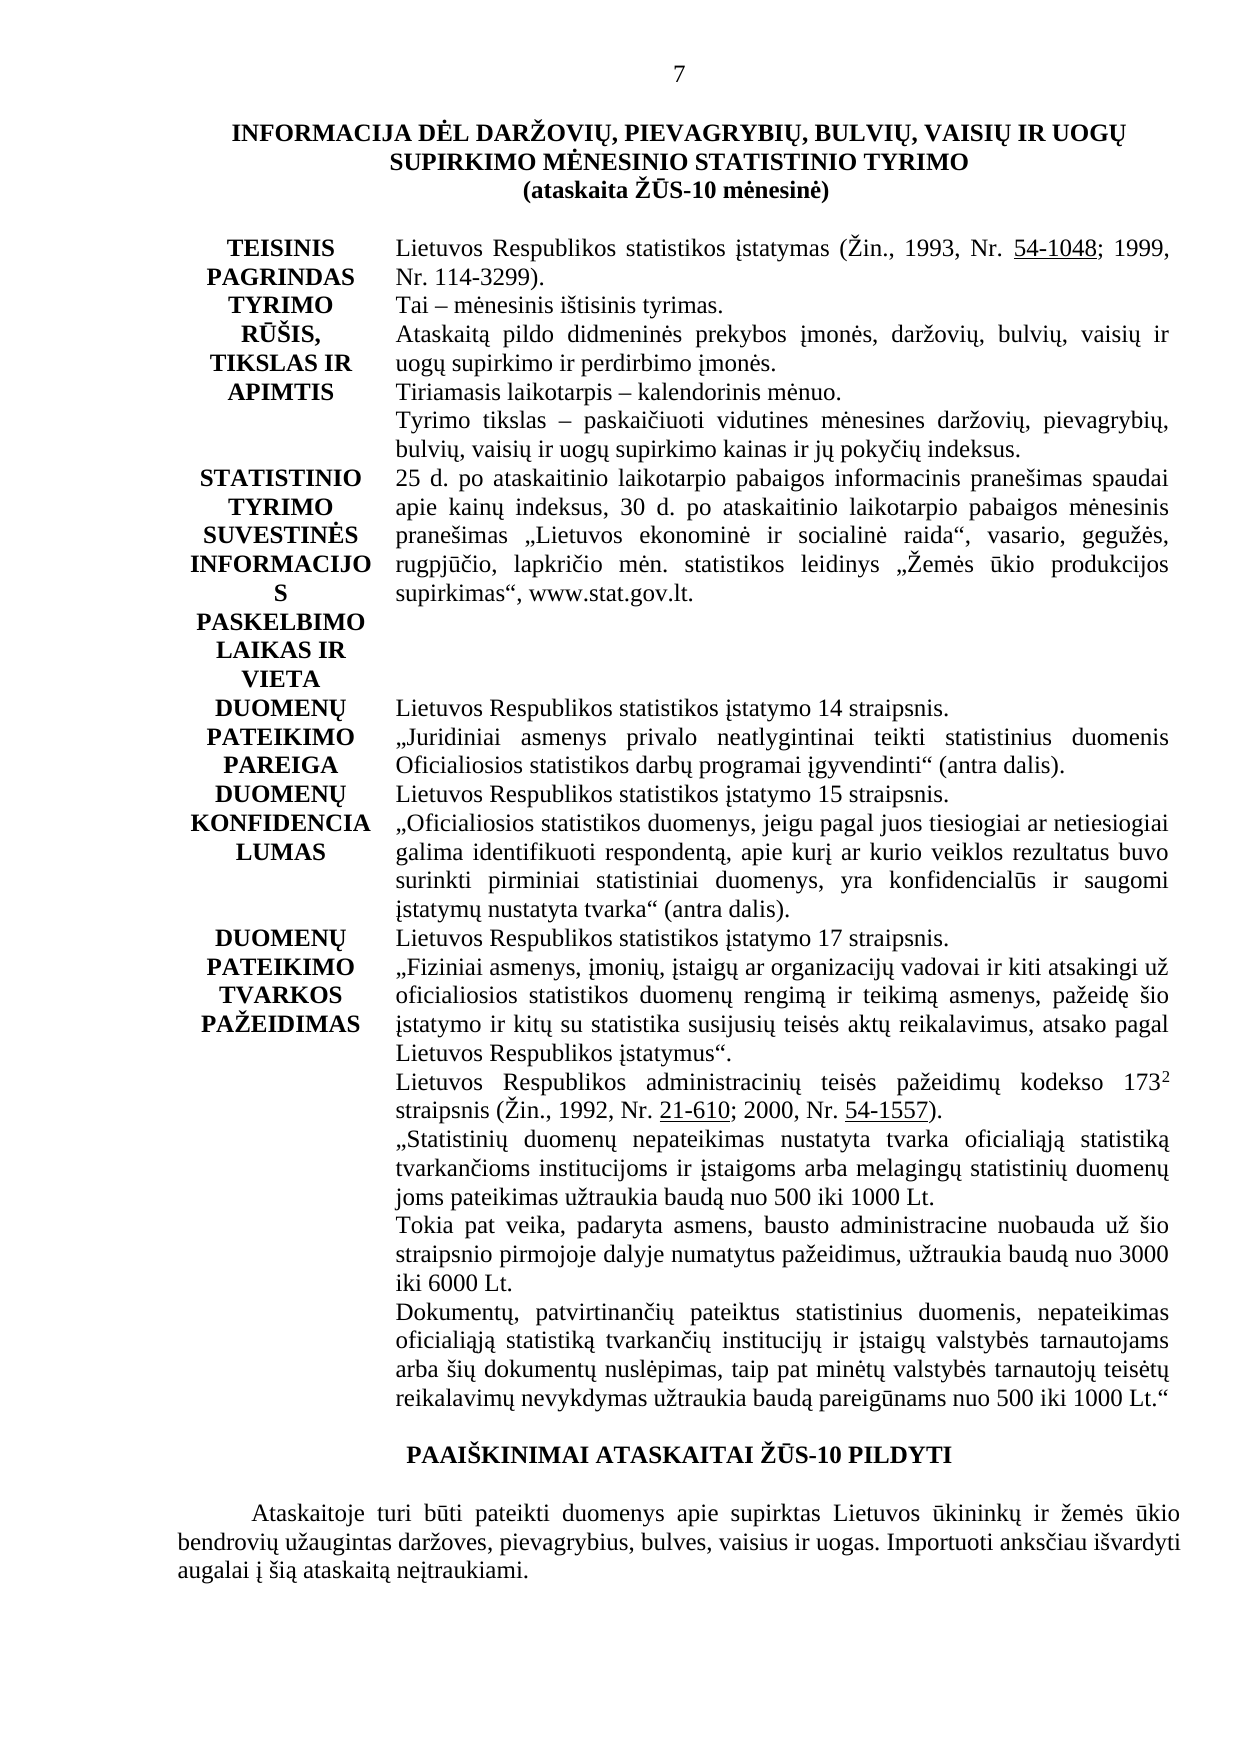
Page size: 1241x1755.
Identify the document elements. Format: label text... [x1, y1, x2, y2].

text INFORMACIJA DĖL Daržovių, pievagrybių, bulvių, vaisių ir uogų SUPIRKIMO mėnesinio statistinio TYRIMO [177, 118, 1181, 176]
table_header TEISINIS PAGRINDAS [177, 233, 384, 291]
text Ataskaitoje turi būti pateikti duomenys apie supirktas Lietuvos ūkininkų ir žemės ūkio bendrovių užaugintas daržoves, pievagrybius, bulves, vaisius ir uogas. Importuoti anksčiau išvardyti augalai į šią ataskaitą neįtraukiami. [177, 1498, 1181, 1584]
table_cell DUOMENŲ KONFIDENCIALUMAS [177, 779, 384, 923]
text Paaiškinimai ataskaitai ŽŪS-10 pildyti [177, 1441, 1181, 1469]
table_cell 25 d. po ataskaitinio laikotarpio pabaigos informacinis pranešimas spaudai apie kainų indeksus, 30 d. po ataskaitinio laikotarpio pabaigos mėnesinis pranešimas „Lietuvos ekonominė ir socialinė raida“, vasario, gegužės, rugpjūčio, lapkričio mėn. statistikos leidinys „Žemės ūkio produkcijos supirkimas“, www.stat.gov.lt. [384, 463, 1181, 693]
table_cell Lietuvos Respublikos statistikos įstatymo 17 straipsnis. „Fiziniai asmenys, įmonių, įstaigų ar organizacijų vadovai ir kiti atsakingi už oficialiosios statistikos duomenų rengimą ir teikimą asmenys, pažeidę šio įstatymo ir kitų su statistika susijusių teisės aktų reikalavimus, atsako pagal Lietuvos Respublikos įstatymus“. Lietuvos Respublikos administracinių teisės pažeidimų kodekso 1732 straipsnis (Žin., 1992, Nr. 21-610; 2000, Nr. 54-1557). „Statistinių duomenų nepateikimas nustatyta tvarka oficialiąją statistiką tvarkančioms institucijoms ir įstaigoms arba melagingų statistinių duomenų joms pateikimas užtraukia baudą nuo 500 iki 1000 Lt. Tokia pat veika, padaryta asmens, bausto administracine nuobauda už šio straipsnio pirmojoje dalyje numatytus pažeidimus, užtraukia baudą nuo 3000 iki 6000 Lt. Dokumentų, patvirtinančių pateiktus statistinius duomenis, nepateikimas oficialiąją statistiką tvarkančių institucijų ir įstaigų valstybės tarnautojams arba šių dokumentų nuslėpimas, taip pat minėtų valstybės tarnautojų teisėtų reikalavimų nevykdymas užtraukia baudą pareigūnams nuo 500 iki 1000 Lt.“ [384, 923, 1181, 1412]
table_cell TYRIMO RŪŠIS, TIKSLAS IR APIMTIS [177, 291, 384, 463]
table_header Lietuvos Respublikos statistikos įstatymas (Žin., 1993, Nr. 54-1048; 1999, Nr. 114-3299). [384, 233, 1181, 291]
table_cell Lietuvos Respublikos statistikos įstatymo 14 straipsnis. „Juridiniai asmenys privalo neatlygintinai teikti statistinius duomenis Oficialiosios statistikos darbų programai įgyvendinti“ (antra dalis). [384, 693, 1181, 779]
table_cell DUOMENŲ PATEIKIMO TVARKOS PAŽEIDIMAS [177, 923, 384, 1412]
table_cell Tai – mėnesinis ištisinis tyrimas. Ataskaitą pildo didmeninės prekybos įmonės, daržovių, bulvių, vaisių ir uogų supirkimo ir perdirbimo įmonės. Tiriamasis laikotarpis – kalendorinis mėnuo. Tyrimo tikslas – paskaičiuoti vidutines mėnesines daržovių, pievagrybių, bulvių, vaisių ir uogų supirkimo kainas ir jų pokyčių indeksus. [384, 291, 1181, 463]
text (ataskaita ŽŪS-10 mėnesinė) [177, 176, 1181, 204]
table_cell Lietuvos Respublikos statistikos įstatymo 15 straipsnis. „Oficialiosios statistikos duomenys, jeigu pagal juos tiesiogiai ar netiesiogiai galima identifikuoti respondentą, apie kurį ar kurio veiklos rezultatus buvo surinkti pirminiai statistiniai duomenys, yra konfidencialūs ir saugomi įstatymų nustatyta tvarka“ (antra dalis). [384, 779, 1181, 923]
table_cell STATISTINIO TYRIMO SUVESTINĖS INFORMACIJOS PASKELBIMO LAIKAS IR VIETA [177, 463, 384, 693]
table_cell DUOMENŲ PATEIKIMO PAREIGA [177, 693, 384, 779]
